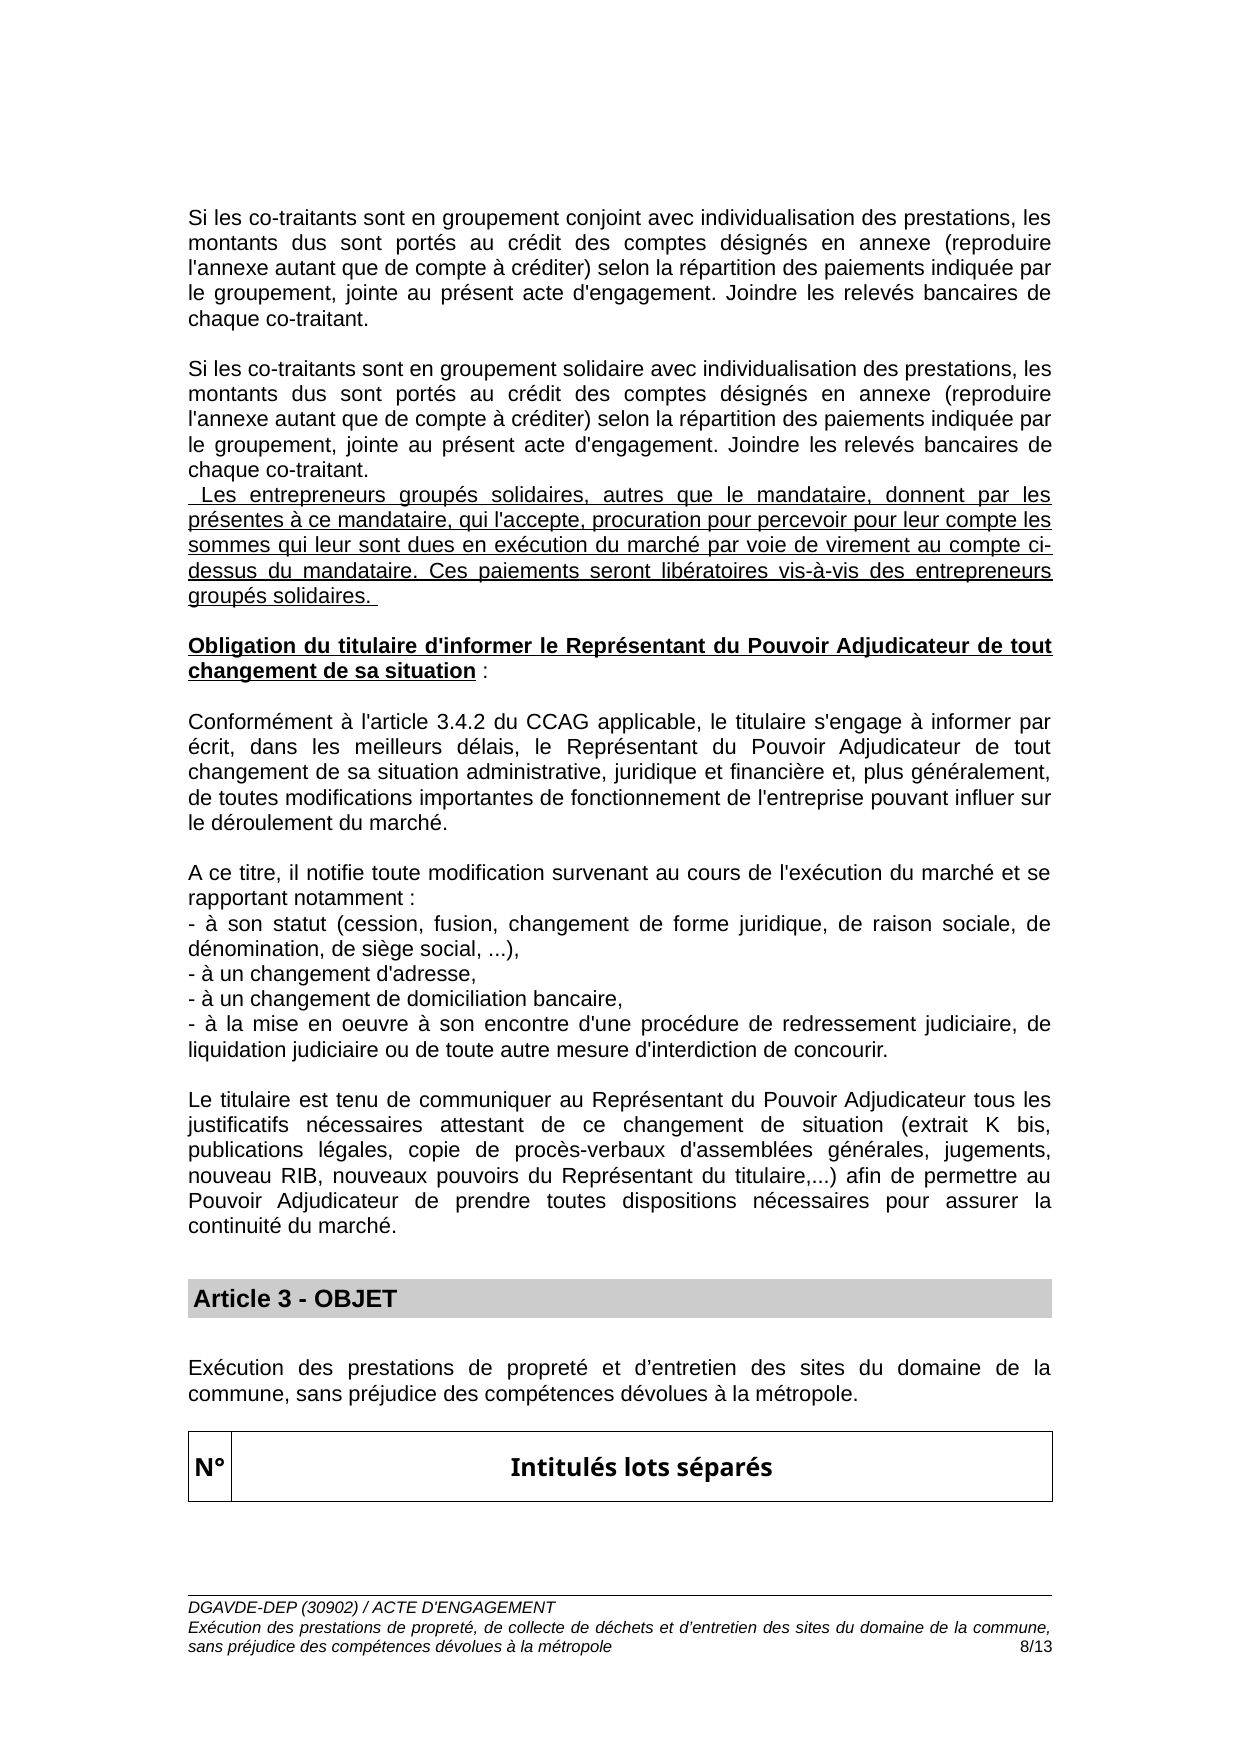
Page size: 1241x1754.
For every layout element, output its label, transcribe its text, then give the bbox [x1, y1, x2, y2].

text Exécution des prestations de propreté et d’entretien des sites du domaine de la commune, sans préjudice des compétences dévolues à la métropole. [188, 1355, 1052, 1406]
text Si les co-traitants sont en groupement conjoint avec individualisation des prestations, les montants dus sont portés au crédit des comptes désignés en annexe (reproduire l'annexe autant que de compte à créditer) selon la répartition des paiements indiquée par le groupement, jointe au présent acte d'engagement. Joindre les relevés bancaires de chaque co-traitant. [188, 204, 1052, 331]
text groupés solidaires. [188, 581, 1052, 608]
text Si les co-traitants sont en groupement solidaire avec individualisation des prestations, les montants dus sont portés au crédit des comptes désignés en annexe (reproduire l'annexe autant que de compte à créditer) selon la répartition des paiements indiquée par le groupement, jointe au présent acte d'engagement. Joindre les relevés bancaires de chaque co-traitant. [188, 356, 1052, 482]
text changement de sa situation : [188, 656, 1052, 683]
text Les entrepreneurs groupés solidaires, autres que le mandataire, donnent par les [188, 482, 1052, 504]
text Obligation du titulaire d'informer le Représentant du Pouvoir Adjudicateur de tout [188, 633, 1052, 655]
text - à son statut (cession, fusion, changement de forme juridique, de raison sociale, de dénomination, de siège social, ...), [188, 910, 1052, 961]
subtitle OBJET [190, 1282, 1050, 1316]
text - à la mise en oeuvre à son encontre d'une procédure de redressement judiciaire, de liquidation judiciaire ou de toute autre mesure d'interdiction de concourir. [188, 1011, 1052, 1062]
table_header Intitulés lots séparés [232, 1432, 1052, 1501]
text A ce titre, il notifie toute modification survenant au cours de l'exécution du marché et se rapportant notamment : [188, 860, 1052, 910]
text Le titulaire est tenu de communiquer au Représentant du Pouvoir Adjudicateur tous les justificatifs nécessaires attestant de ce changement de situation (extrait K bis, publications légales, copie de procès-verbaux d'assemblées générales, jugements, nouveau RIB, nouveaux pouvoirs du Représentant du titulaire,...) afin de permettre au Pouvoir Adjudicateur de prendre toutes dispositions nécessaires pour assurer la continuité du marché. [188, 1087, 1052, 1238]
text présentes à ce mandataire, qui l'accepte, procuration pour percevoir pour leur compte les [188, 505, 1052, 529]
table_header N° [189, 1432, 231, 1501]
text - à un changement d'adresse, [188, 961, 1052, 986]
text Conformément à l'article 3.4.2 du CCAG applicable, le titulaire s'engage à informer par écrit, dans les meilleurs délais, le Représentant du Pouvoir Adjudicateur de tout changement de sa situation administrative, juridique et financière et, plus généralement, de toutes modifications importantes de fonctionnement de l'entreprise pouvant influer sur le déroulement du marché. [188, 709, 1052, 835]
text sommes qui leur sont dues en exécution du marché par voie de virement au compte ci- [188, 530, 1052, 554]
text - à un changement de domiciliation bancaire, [188, 986, 1052, 1011]
text dessus du mandataire. Ces paiements seront libératoires vis-à-vis des entrepreneurs [188, 555, 1052, 579]
